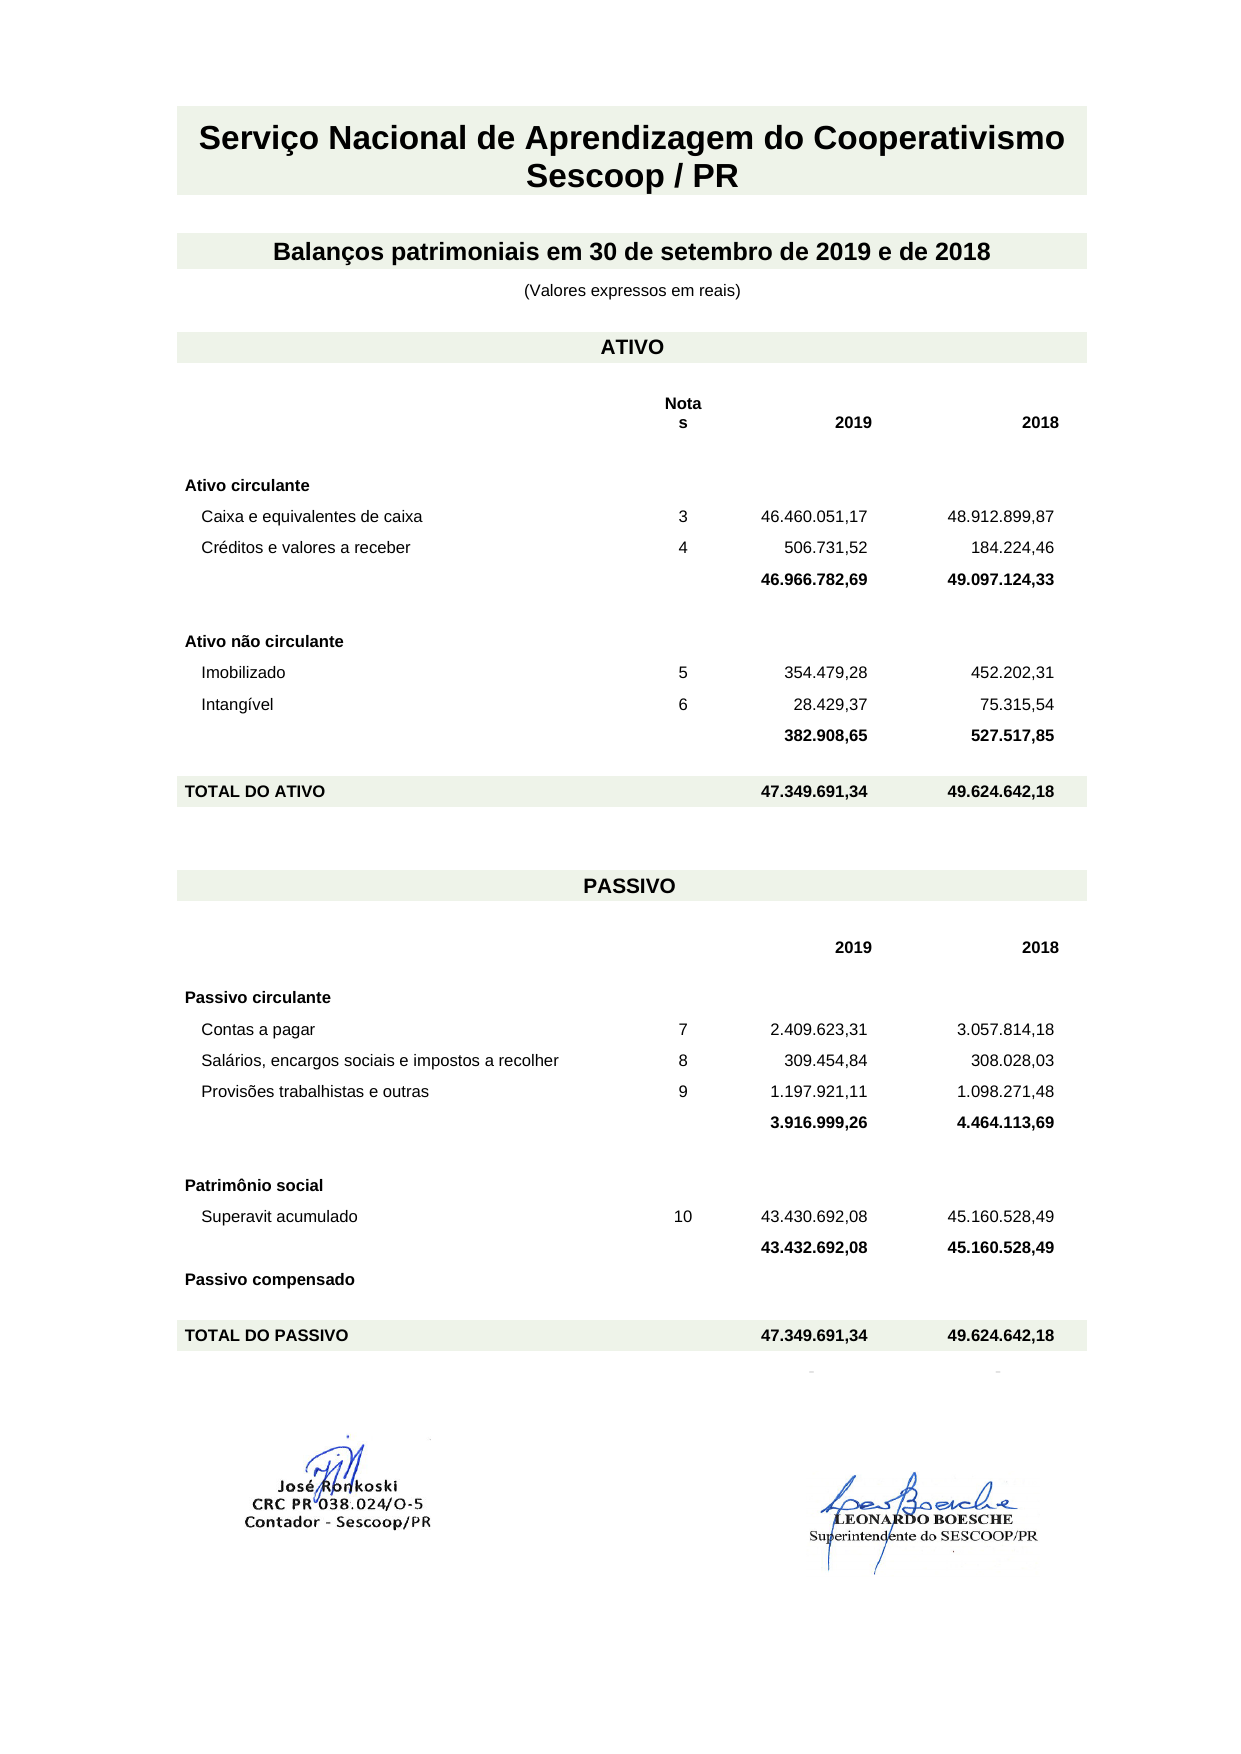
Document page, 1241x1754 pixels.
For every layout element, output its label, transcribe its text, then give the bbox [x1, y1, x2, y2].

table_cell [900, 589, 1066, 620]
table_cell [1066, 363, 1087, 394]
table_cell [1066, 901, 1087, 932]
table_cell [1066, 589, 1087, 620]
table_cell [1066, 651, 1087, 682]
table_cell 49.097.124,33 [900, 558, 1066, 589]
table_cell [1066, 808, 1087, 839]
table_cell [879, 1383, 900, 1414]
table_cell [879, 495, 900, 526]
table_cell [653, 1351, 713, 1382]
table_header Serviço Nacional de Aprendizagem do Cooperativismo Sescoop / PR [177, 106, 1087, 195]
table_cell [879, 1258, 900, 1289]
table_cell [713, 1526, 806, 1551]
table_cell [177, 808, 653, 839]
table_cell [653, 363, 713, 394]
table_cell [1066, 495, 1087, 526]
table_cell [1066, 1039, 1087, 1070]
table_cell 3.057.814,18 [900, 1008, 1066, 1039]
table_cell [879, 363, 900, 394]
table_cell [1066, 464, 1087, 495]
table_cell [879, 394, 900, 432]
table_cell 506.731,52 [713, 526, 879, 557]
table_cell 527.517,85 [900, 714, 1066, 745]
table_cell 8 [653, 1039, 713, 1070]
table_cell [879, 1070, 900, 1101]
table_cell 382.908,65 [713, 714, 879, 745]
table_cell [1066, 620, 1087, 651]
table_cell [879, 1039, 900, 1070]
table_cell [1066, 1599, 1087, 1630]
table_cell 49.624.642,18 [900, 1320, 1066, 1351]
table_cell 49.624.642,18 [900, 776, 1066, 807]
table_cell [879, 464, 900, 495]
table_cell [900, 1551, 1066, 1599]
table_cell [713, 195, 879, 233]
table_cell [177, 363, 653, 394]
table_cell [653, 776, 713, 807]
table_cell [900, 901, 1066, 932]
table_cell 47.349.691,34 [713, 776, 879, 807]
table_cell [900, 1599, 1066, 1630]
table_cell [879, 651, 900, 682]
table_cell [713, 958, 879, 982]
table_cell [653, 300, 713, 332]
table_cell [653, 1599, 713, 1630]
table_cell [713, 363, 879, 394]
table_cell 43.430.692,08 [713, 1195, 879, 1226]
table_cell [879, 1289, 900, 1320]
table_cell [177, 1526, 653, 1551]
table_cell [900, 195, 1066, 233]
table_cell 46.460.051,17 [713, 495, 879, 526]
table_cell [177, 1226, 653, 1257]
table_cell [653, 808, 713, 839]
table_cell [879, 1226, 900, 1257]
table_cell Patrimônio social [177, 1164, 653, 1195]
table_cell [900, 1258, 1066, 1289]
table_cell [177, 1351, 653, 1382]
table_cell [1066, 1258, 1087, 1289]
table_cell Balanços patrimoniais em 30 de setembro de 2019 e de 2018 [177, 233, 1087, 269]
table_cell [879, 683, 900, 714]
table_cell [900, 1383, 1066, 1414]
table_cell [177, 300, 653, 332]
table_cell [1066, 1551, 1087, 1599]
table_cell [653, 558, 713, 589]
table_cell [177, 558, 653, 589]
table_cell [177, 1289, 653, 1320]
table_cell Superavit acumulado [177, 1195, 653, 1226]
table_cell [900, 808, 1066, 839]
table_cell [653, 464, 713, 495]
table_cell [653, 745, 713, 776]
table_cell [1066, 1195, 1087, 1226]
table_cell [1066, 1008, 1087, 1039]
table_cell 452.202,31 [900, 651, 1066, 682]
table_cell [653, 1133, 713, 1164]
table_cell [900, 300, 1066, 332]
table_cell [653, 1164, 713, 1195]
table_cell [653, 714, 713, 745]
table_cell Notas [653, 394, 713, 432]
table_cell [900, 433, 1066, 464]
table_cell 5 [653, 651, 713, 682]
table_cell [879, 776, 900, 807]
table_cell [177, 933, 653, 957]
table_cell [713, 1164, 879, 1195]
table_cell [1066, 1226, 1087, 1257]
table_cell [879, 300, 900, 332]
table_cell 3 [653, 495, 713, 526]
table_cell [713, 300, 879, 332]
table_cell [713, 1383, 879, 1414]
table_cell [1066, 300, 1087, 332]
table_cell [879, 933, 900, 957]
table_cell [879, 714, 900, 745]
table_cell [1066, 1101, 1087, 1132]
table_cell [879, 526, 900, 557]
table_cell 3.916.999,26 [713, 1101, 879, 1132]
table_cell 43.432.692,08 [713, 1226, 879, 1257]
table_cell [1066, 1320, 1087, 1351]
table_cell [713, 1551, 879, 1599]
table_cell [1066, 1383, 1087, 1414]
table_cell 184.224,46 [900, 526, 1066, 557]
table_cell 2019 [713, 933, 879, 957]
table_cell [653, 433, 713, 464]
table_cell [1066, 1351, 1087, 1382]
table_cell [879, 589, 900, 620]
table_cell [879, 1101, 900, 1132]
table_cell [879, 433, 900, 464]
table_cell 10 [653, 1195, 713, 1226]
table_cell [1066, 745, 1087, 776]
table_cell [879, 1133, 900, 1164]
table_cell [713, 433, 879, 464]
table_cell [653, 1551, 713, 1599]
table_cell [177, 1599, 653, 1630]
table_cell [653, 1101, 713, 1132]
table_cell [879, 808, 900, 839]
table_cell [177, 901, 653, 932]
table_cell [1066, 958, 1087, 982]
table_header [432, 1498, 806, 1526]
table_cell [653, 839, 713, 870]
table_cell [879, 1630, 900, 1662]
table_cell Provisões trabalhistas e outras [177, 1070, 653, 1101]
table_cell [177, 589, 653, 620]
table_cell [432, 1470, 1087, 1498]
table_cell 28.429,37 [713, 683, 879, 714]
table_cell 309.454,84 [713, 1039, 879, 1070]
table_cell [653, 195, 713, 233]
table_cell 2018 [900, 933, 1066, 957]
table_cell [1066, 776, 1087, 807]
table_cell [713, 464, 879, 495]
table_cell [653, 1630, 713, 1662]
table_cell [713, 901, 879, 932]
table_cell PASSIVO [177, 870, 1087, 901]
table_cell 4.464.113,69 [900, 1101, 1066, 1132]
table_cell [653, 933, 713, 957]
table_cell 48.912.899,87 [900, 495, 1066, 526]
table_cell [879, 620, 900, 651]
table_cell [900, 464, 1066, 495]
table_cell [177, 1133, 653, 1164]
table_cell 308.028,03 [900, 1039, 1066, 1070]
table_cell 2.409.623,31 [713, 1008, 879, 1039]
table_cell [177, 1101, 653, 1132]
table_cell [879, 839, 900, 870]
table_cell [713, 1630, 879, 1662]
table_cell 75.315,54 [900, 683, 1066, 714]
table_cell 9 [653, 1070, 713, 1101]
table_cell Passivo circulante [177, 983, 653, 1007]
table_cell TOTAL DO PASSIVO [177, 1320, 653, 1351]
table_cell [177, 1551, 653, 1599]
table_cell [1066, 1289, 1087, 1320]
table_cell [653, 1383, 713, 1414]
table_cell [177, 1470, 240, 1526]
table_cell 1.197.921,11 [713, 1070, 879, 1101]
table_cell Ativo não circulante [177, 620, 653, 651]
table_cell [713, 1133, 879, 1164]
table_cell [900, 620, 1066, 651]
table_header [185, 1498, 240, 1526]
table_cell 46.966.782,69 [713, 558, 879, 589]
table_cell (Valores expressos em reais) [177, 269, 1087, 300]
table_cell Passivo compensado [177, 1258, 653, 1289]
table_cell 45.160.528,49 [900, 1195, 1066, 1226]
table_cell [900, 983, 1066, 1007]
table_cell [713, 589, 879, 620]
table_cell 45.160.528,49 [900, 1226, 1066, 1257]
table_cell [900, 1164, 1066, 1195]
table_cell [879, 901, 900, 932]
table_cell [900, 363, 1066, 394]
table_cell [879, 1351, 900, 1382]
table_cell [1066, 839, 1087, 870]
table_cell [713, 983, 879, 1007]
table_cell 2019 [713, 394, 879, 432]
table_cell 7 [653, 1008, 713, 1039]
table_cell [177, 1630, 653, 1662]
table_cell [177, 394, 653, 432]
table_cell Créditos e valores a receber [177, 526, 653, 557]
table_cell [177, 433, 653, 464]
table_cell [900, 1289, 1066, 1320]
table_cell - [900, 1351, 1066, 1382]
table_cell [879, 983, 900, 1007]
table_cell Ativo circulante [177, 464, 653, 495]
table_cell Salários, encargos sociais e impostos a recolher [177, 1039, 653, 1070]
table_cell [1066, 1133, 1087, 1164]
table_cell [713, 1289, 879, 1320]
table_cell Imobilizado [177, 651, 653, 682]
table_cell [1066, 195, 1087, 233]
table_cell [1066, 433, 1087, 464]
table_cell [713, 1599, 879, 1630]
table_cell [900, 1133, 1066, 1164]
table_cell [713, 745, 879, 776]
table_cell [1040, 1526, 1066, 1551]
table_cell [879, 1599, 900, 1630]
table_cell 1.098.271,48 [900, 1070, 1066, 1101]
table_cell [900, 745, 1066, 776]
table_cell [177, 195, 653, 233]
table_header [1040, 1498, 1087, 1526]
table_header [185, 1442, 240, 1470]
table_cell [1066, 558, 1087, 589]
table_cell [1066, 933, 1087, 957]
table_cell [713, 808, 879, 839]
table_cell [177, 714, 653, 745]
table_cell [879, 1008, 900, 1039]
table_cell [879, 558, 900, 589]
table_cell [879, 1195, 900, 1226]
table_cell [653, 1526, 713, 1551]
table_cell [879, 1577, 900, 1599]
table_cell 47.349.691,34 [713, 1320, 879, 1351]
table_cell [177, 1414, 1087, 1470]
table_cell [713, 839, 879, 870]
table_cell [1066, 714, 1087, 745]
table_cell [879, 195, 900, 233]
table_cell [879, 1320, 900, 1351]
table_cell [653, 983, 713, 1007]
table_cell [177, 958, 653, 982]
table_cell [177, 745, 653, 776]
table_cell [879, 745, 900, 776]
table_cell 354.479,28 [713, 651, 879, 682]
table_cell [1066, 1526, 1087, 1551]
table_cell [713, 1258, 879, 1289]
table_cell [653, 958, 713, 982]
table_cell Contas a pagar [177, 1008, 653, 1039]
table_cell [900, 1630, 1066, 1662]
table_cell 2018 [900, 394, 1066, 432]
table_cell [653, 901, 713, 932]
table_cell - [713, 1351, 879, 1382]
table_cell [900, 839, 1066, 870]
table_cell Intangível [177, 683, 653, 714]
table_cell [1066, 1630, 1087, 1662]
table_cell [1066, 983, 1087, 1007]
table_cell Caixa e equivalentes de caixa [177, 495, 653, 526]
table_cell [653, 1289, 713, 1320]
table_cell [653, 620, 713, 651]
table_cell [1066, 1164, 1087, 1195]
table_cell [177, 839, 653, 870]
table_cell [653, 1320, 713, 1351]
table_cell [653, 1258, 713, 1289]
table_cell ATIVO [177, 332, 1087, 363]
table_cell [653, 589, 713, 620]
table_cell [653, 1226, 713, 1257]
table_cell [1066, 1070, 1087, 1101]
table_cell [1066, 526, 1087, 557]
table_cell [879, 1164, 900, 1195]
table_cell 4 [653, 526, 713, 557]
table_cell TOTAL DO ATIVO [177, 776, 653, 807]
table_cell [177, 1383, 653, 1414]
table_cell [713, 620, 879, 651]
table_cell [1066, 683, 1087, 714]
table_header [432, 1442, 1087, 1470]
table_cell [900, 958, 1066, 982]
table_cell 6 [653, 683, 713, 714]
table_cell [879, 958, 900, 982]
table_cell [1066, 394, 1087, 432]
